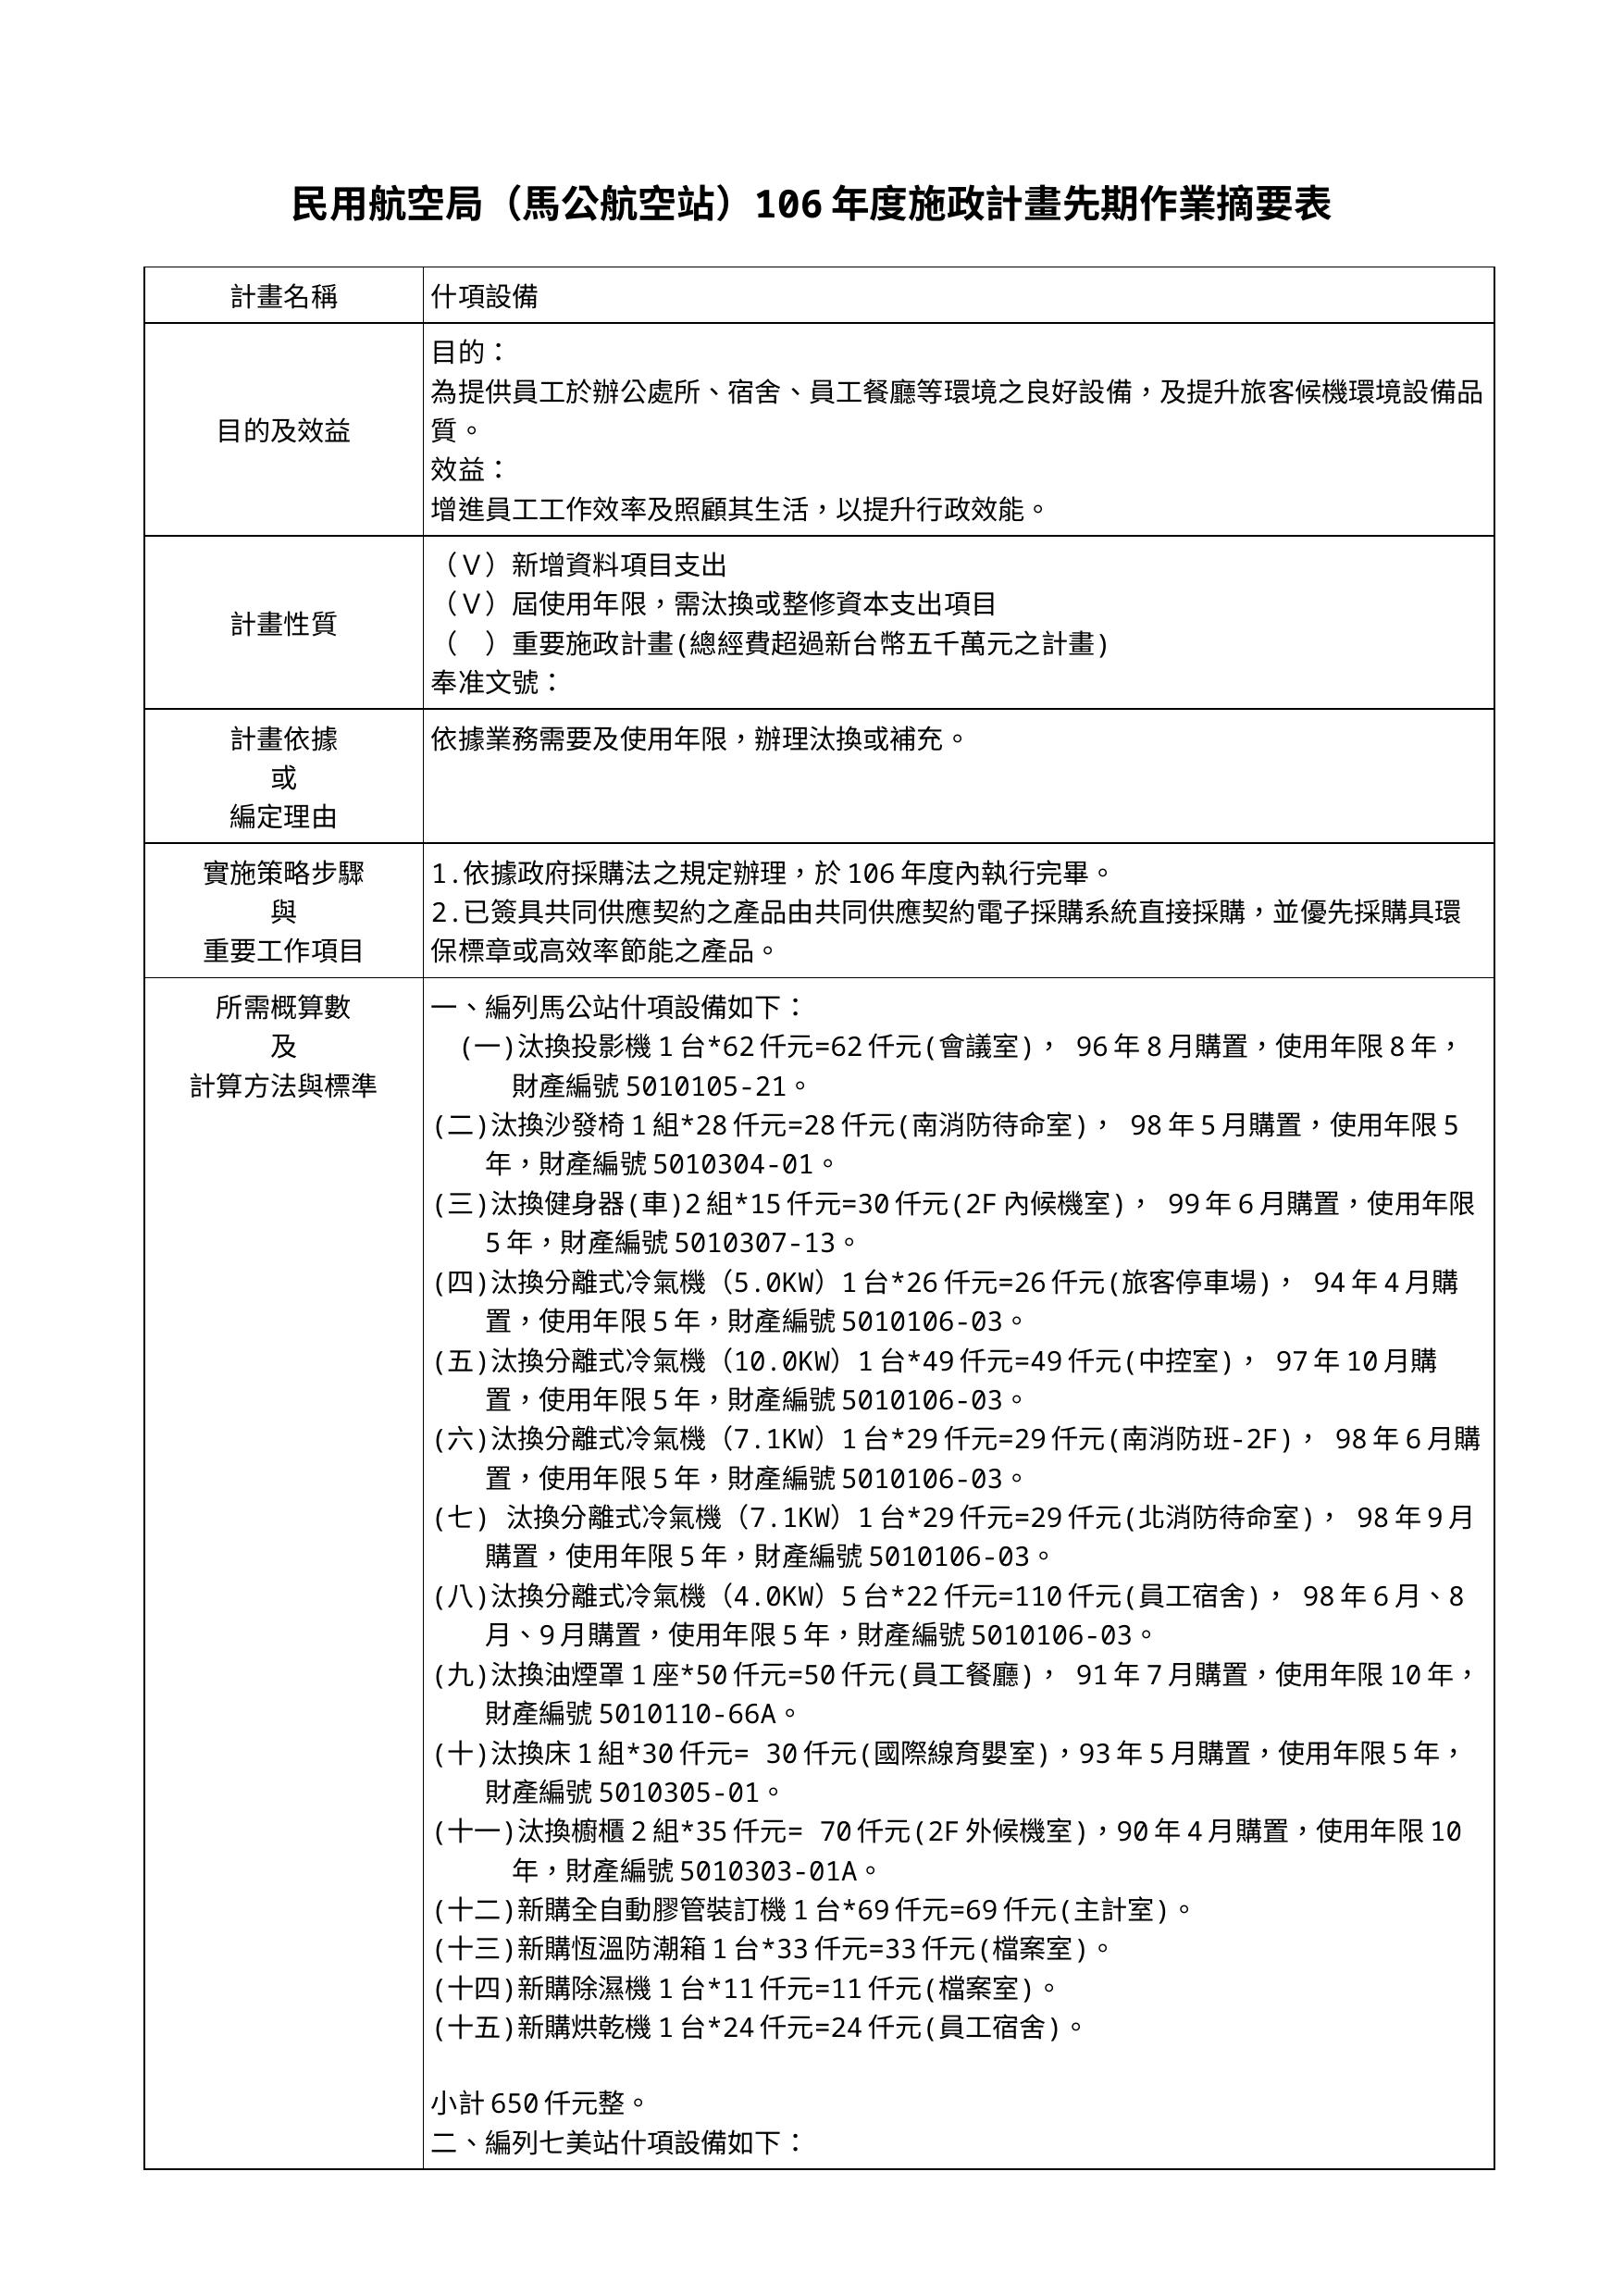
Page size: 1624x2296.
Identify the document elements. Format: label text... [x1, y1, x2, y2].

table_cell 計畫性質 [145, 537, 423, 708]
table_cell 實施策略步驟 與 重要工作項目 [145, 844, 423, 977]
text 民用航空局（馬公航空站）106年度施政計畫先期作業摘要表 [137, 173, 1486, 230]
table_cell 依據業務需要及使用年限，辦理汰換或補充。 [424, 710, 1494, 842]
table_cell 計畫依據 或 編定理由 [145, 710, 423, 842]
table_header 計畫名稱 [145, 267, 423, 322]
table_cell （Ｖ）新增資料項目支出 （Ｖ）屆使用年限，需汰換或整修資本支出項目 （ ）重要施政計畫(總經費超過新台幣五千萬元之計畫) 奉准文號： [424, 537, 1494, 708]
table_cell 一、編列馬公站什項設備如下： (一)汰換投影機1台*62仟元=62仟元(會議室)， 96年8月購置，使用年限8年，財產編號5010105-21。 (二)汰換沙發椅1組*28仟元=28仟元(南消防待命室)， 98年5月購置，使用年限5年，財產編號5010304-01。 (三)汰換健身器(車)2組*15仟元=30仟元(2F內候機室)， 99年6月購置，使用年限5年，財產編號5010307-13。 (四)汰換分離式冷氣機（5.0KW）1台*26仟元=26仟元(旅客停車場)， 94年4月購置，使用年限5年，財產編號5010106-03。 (五)汰換分離式冷氣機（10.0KW）1台*49仟元=49仟元(中控室)， 97年10月購置，使用年限5年，財產編號5010106-03。 (六)汰換分離式冷氣機（7.1KW）1台*29仟元=29仟元(南消防班-2F)， 98年6月購置，使用年限5年，財產編號5010106-03。 (七) 汰換分離式冷氣機（7.1KW）1台*29仟元=29仟元(北消防待命室)， 98年9月購置，使用年限5年，財產編號5010106-03。 (八)汰換分離式冷氣機（4.0KW）5台*22仟元=110仟元(員工宿舍)， 98年6月、8月、9月購置，使用年限5年，財產編號5010106-03。 (九)汰換油煙罩1座*50仟元=50仟元(員工餐廳)， 91年7月購置，使用年限10年，財產編號5010110-66A。 (十)汰換床1組*30仟元= 30仟元(國際線育嬰室)，93年5月購置，使用年限5年，財產編號5010305-01。 (十一)汰換櫥櫃2組*35仟元= 70仟元(2F外候機室)，90年4月購置，使用年限10年，財產編號5010303-01A。 (十二)新購全自動膠管裝訂機1台*69仟元=69仟元(主計室)。 (十三)新購恆溫防潮箱1台*33仟元=33仟元(檔案室)。 (十四)新購除濕機1台*11仟元=11仟元(檔案室)。 (十五)新購烘乾機1台*24仟元=24仟元(員工宿舍)。 小計650仟元整。 二、編列七美站什項設備如下： [424, 978, 1494, 2168]
table_cell 目的： 為提供員工於辦公處所、宿舍、員工餐廳等環境之良好設備，及提升旅客候機環境設備品質。 效益： 增進員工工作效率及照顧其生活，以提升行政效能。 [424, 324, 1494, 535]
table_cell 目的及效益 [145, 324, 423, 535]
table_cell 1.依據政府採購法之規定辦理，於106年度內執行完畢。 2.已簽具共同供應契約之產品由共同供應契約電子採購系統直接採購，並優先採購具環保標章或高效率節能之產品。 [424, 844, 1494, 977]
table_cell 所需概算數 及 計算方法與標準 [145, 978, 423, 2168]
table_header 什項設備 [424, 267, 1494, 322]
